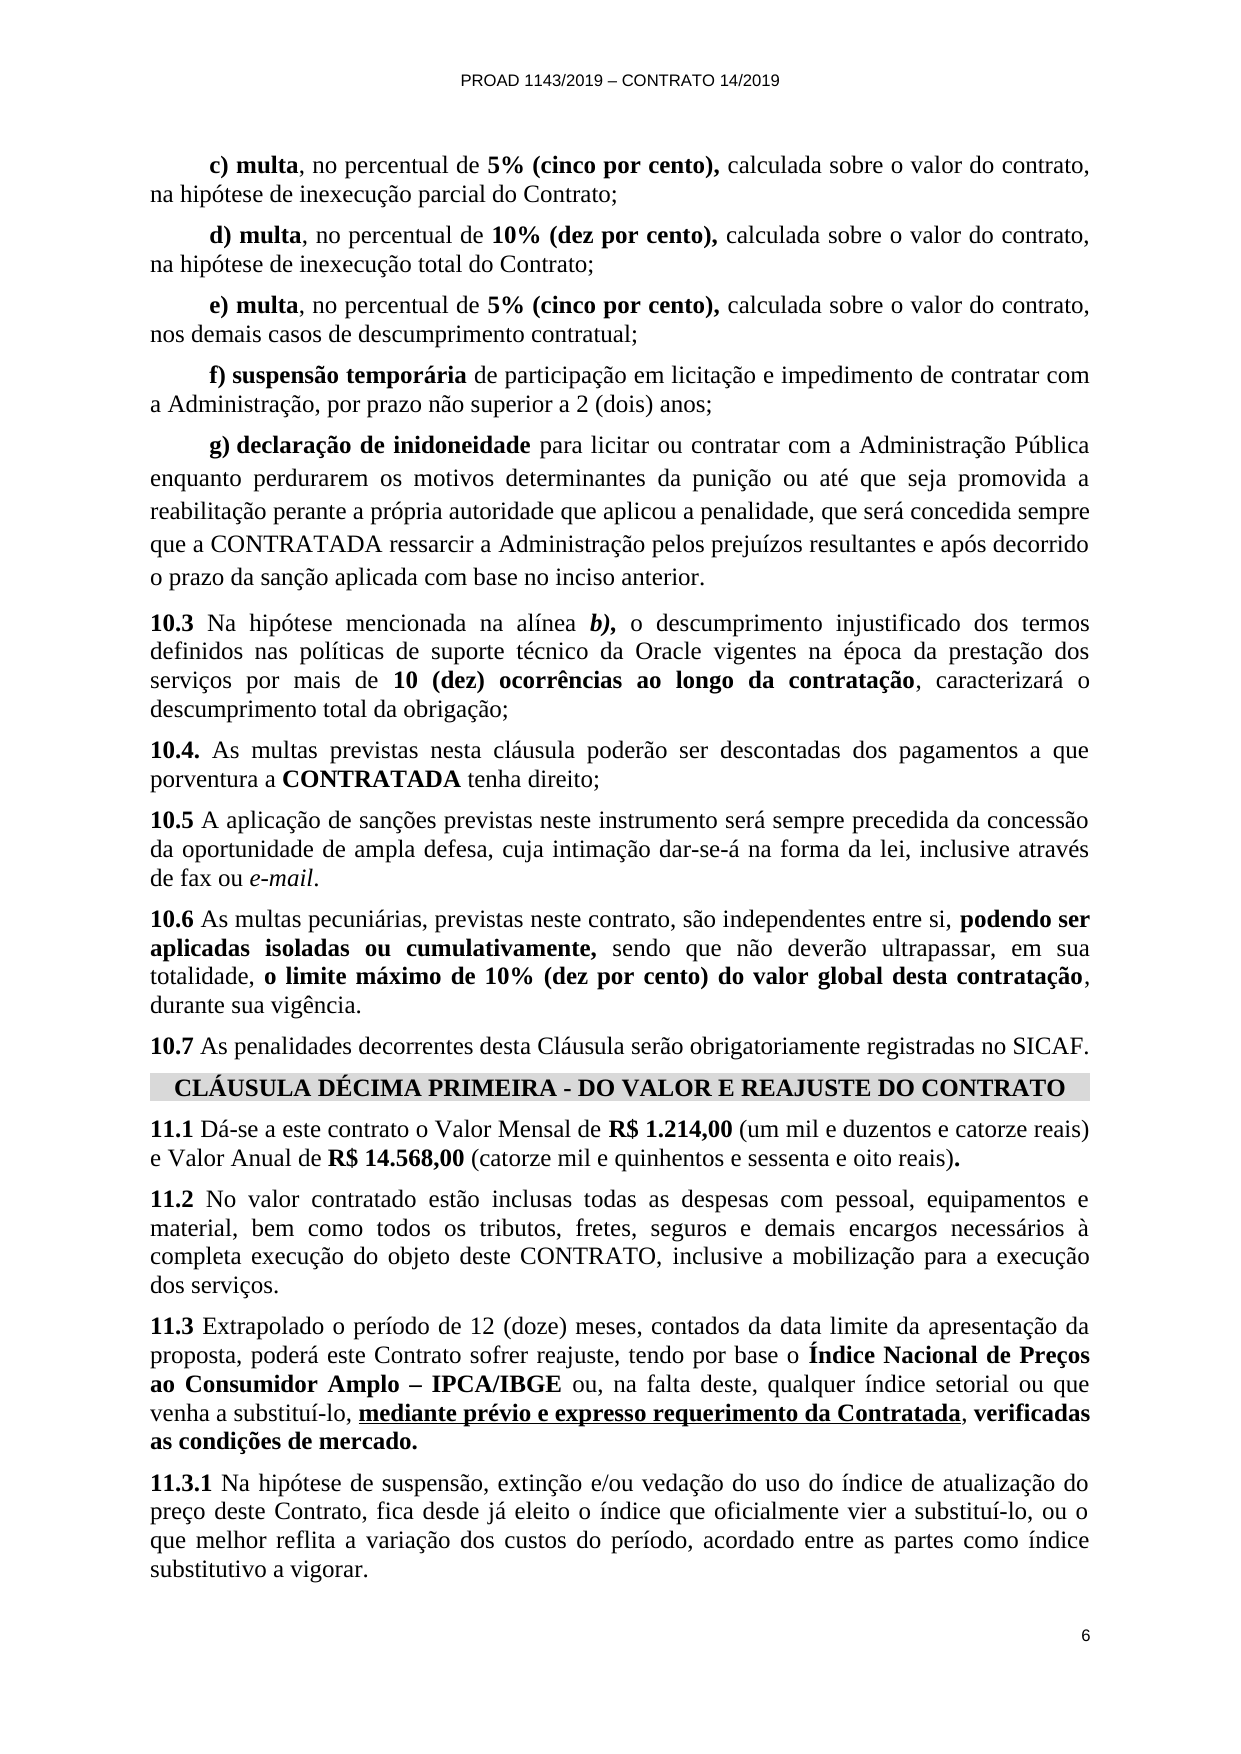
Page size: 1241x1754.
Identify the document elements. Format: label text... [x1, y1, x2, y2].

text 11.3 Extrapolado o período de 12 (doze) meses, contados da data limite da apresentação da proposta, poderá este Contrato sofrer reajuste, tendo por base o Índice Nacional de Preços ao Consumidor Amplo – IPCA/IBGE ou, na falta deste, qualquer índice setorial ou que venha a substituí-lo, mediante prévio e expresso requerimento da Contratada, verificadas as condições de mercado. [150, 1311, 1090, 1455]
text c) multa, no percentual de 5% (cinco por cento), calculada sobre o valor do contrato, na hipótese de inexecução parcial do Contrato; [150, 150, 1090, 207]
text 11.3.1 Na hipótese de suspensão, extinção e/ou vedação do uso do índice de atualização do preço deste Contrato, fica desde já eleito o índice que oficialmente vier a substituí-lo, ou o que melhor reflita a variação dos custos do período, acordado entre as partes como índice substitutivo a vigorar. [150, 1468, 1090, 1583]
text e) multa, no percentual de 5% (cinco por cento), calculada sobre o valor do contrato, nos demais casos de descumprimento contratual; [150, 290, 1090, 347]
text 11.2 No valor contratado estão inclusas todas as despesas com pessoal, equipamentos e material, bem como todos os tributos, fretes, seguros e demais encargos necessários à completa execução do objeto deste CONTRATO, inclusive a mobilização para a execução dos serviços. [150, 1184, 1090, 1299]
text 11.1 Dá-se a este contrato o Valor Mensal de R$ 1.214,00 (um mil e duzentos e catorze reais) e Valor Anual de R$ 14.568,00 (catorze mil e quinhentos e sessenta e oito reais). [150, 1114, 1090, 1171]
text 10.3 Na hipótese mencionada na alínea b), o descumprimento injustificado dos termos definidos nas políticas de suporte técnico da Oracle vigentes na época da prestação dos serviços por mais de 10 (dez) ocorrências ao longo da contratação, caracterizará o descumprimento total da obrigação; [150, 608, 1090, 723]
text 10.7 As penalidades decorrentes desta Cláusula serão obrigatoriamente registradas no SICAF. [150, 1031, 1090, 1060]
text g) declaração de inidoneidade para licitar ou contratar com a Administração Pública enquanto perdurarem os motivos determinantes da punição ou até que seja promovida a reabilitação perante a própria autoridade que aplicou a penalidade, que será concedida sempre que a CONTRATADA ressarcir a Administração pelos prejuízos resultantes e após decorrido o prazo da sanção aplicada com base no inciso anterior. [150, 430, 1090, 591]
text 10.5 A aplicação de sanções previstas neste instrumento será sempre precedida da concessão da oportunidade de ampla defesa, cuja intimação dar-se-á na forma da lei, inclusive através de fax ou e-mail. [150, 805, 1090, 891]
text f) suspensão temporária de participação em licitação e impedimento de contratar com a Administração, por prazo não superior a 2 (dois) anos; [150, 360, 1090, 417]
text 10.6 As multas pecuniárias, previstas neste contrato, são independentes entre si, podendo ser aplicadas isoladas ou cumulativamente, sendo que não deverão ultrapassar, em sua totalidade, o limite máximo de 10% (dez por cento) do valor global desta contratação, durante sua vigência. [150, 904, 1090, 1019]
text CLÁUSULA DÉCIMA PRIMEIRA - DO VALOR E REAJUSTE DO CONTRATO [150, 1073, 1090, 1101]
text 10.4. As multas previstas nesta cláusula poderão ser descontadas dos pagamentos a que porventura a CONTRATADA tenha direito; [150, 735, 1090, 793]
text d) multa, no percentual de 10% (dez por cento), calculada sobre o valor do contrato, na hipótese de inexecução total do Contrato; [150, 220, 1090, 277]
